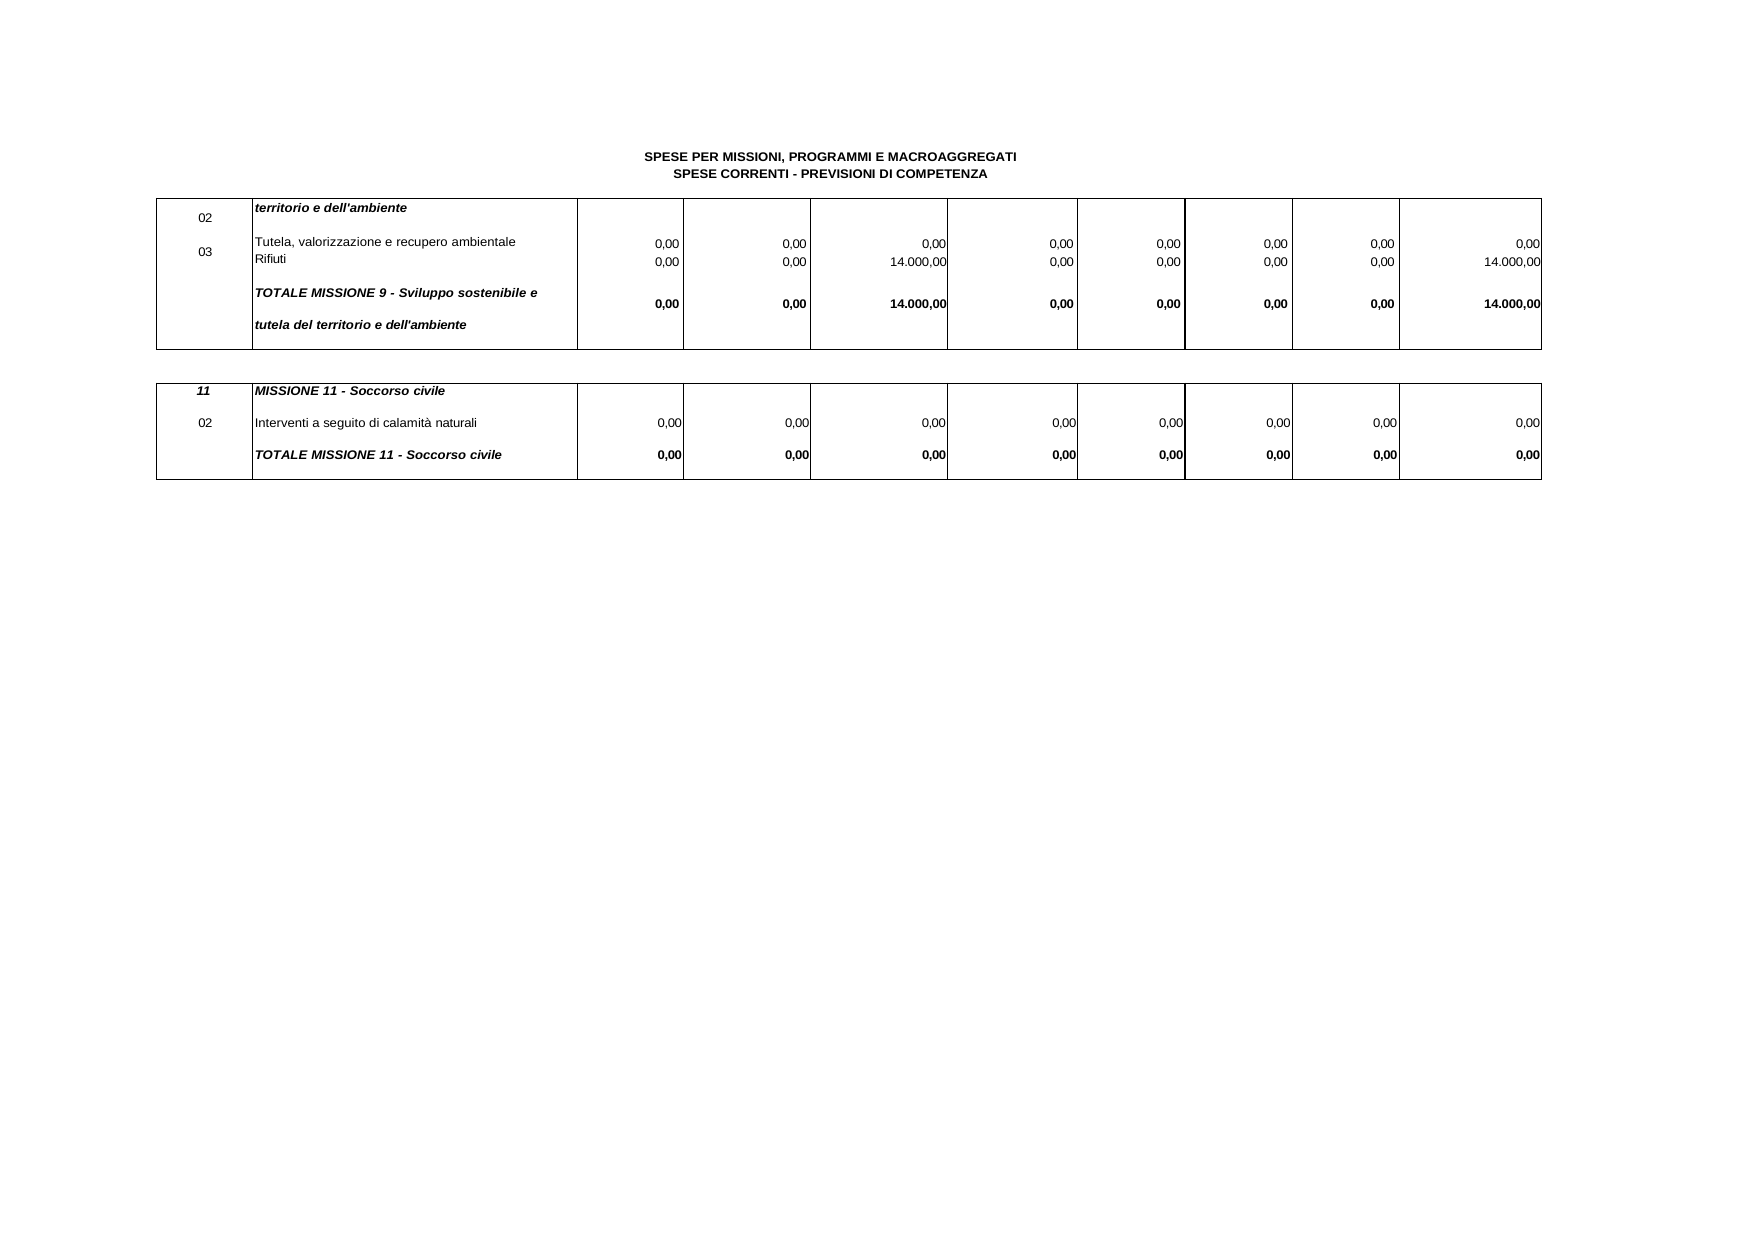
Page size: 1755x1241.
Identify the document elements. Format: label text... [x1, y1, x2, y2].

table_cell 0,00 [578, 415, 683, 447]
table_header [948, 384, 1077, 415]
table_cell 0,00 [1400, 415, 1541, 447]
table_cell 0,00 [1293, 415, 1399, 447]
table_header 0,00 0,00 0,00 [578, 199, 683, 349]
table_cell 0,00 [811, 447, 947, 479]
table_header 0,00 0,00 0,00 [1078, 199, 1184, 349]
table_cell 0,00 [1078, 415, 1184, 447]
table_cell 0,00 [684, 447, 810, 479]
table_cell 0,00 [1186, 447, 1292, 479]
table_header 02 03 [157, 199, 252, 349]
table_header [1186, 384, 1292, 415]
table_header [578, 384, 683, 415]
table_cell 0,00 [1400, 447, 1541, 479]
table_header 0,00 0,00 0,00 [1186, 199, 1292, 349]
table_cell [157, 447, 252, 479]
table_cell 0,00 [1186, 415, 1292, 447]
table_cell Interventi a seguito di calamità naturali [253, 415, 577, 447]
table_header [684, 384, 810, 415]
table_cell 0,00 [684, 415, 810, 447]
table_header 0,00 0,00 0,00 [684, 200, 810, 349]
table_cell 02 [157, 415, 252, 447]
table_header [1293, 384, 1399, 415]
table_header territorio e dell'ambiente Tutela, valorizzazione e recupero ambientale Rifiuti TOTALE MISSIONE 9 - Sviluppo sostenibile e tutela del territorio e dell'ambiente [253, 199, 577, 349]
table_cell 0,00 [948, 415, 1077, 447]
table_header 0,00 0,00 0,00 [948, 199, 1077, 349]
table_header [1400, 384, 1541, 415]
table_header 0,00 0,00 0,00 [1293, 199, 1399, 349]
table_header MISSIONE 11 - Soccorso civile [253, 384, 577, 415]
table_header 11 [157, 384, 252, 415]
table_cell 0,00 [578, 447, 683, 479]
table_cell 0,00 [811, 415, 947, 447]
table_header [1078, 384, 1184, 415]
table_header 0,00 14.000,00 14.000,00 [811, 200, 947, 349]
table_header 0,00 14.000,00 14.000,00 [1400, 199, 1541, 349]
table_cell TOTALE MISSIONE 11 - Soccorso civile [253, 447, 577, 479]
table_cell 0,00 [1293, 447, 1399, 479]
table_header [811, 384, 947, 415]
table_cell 0,00 [948, 447, 1077, 479]
table_cell 0,00 [1078, 447, 1184, 479]
